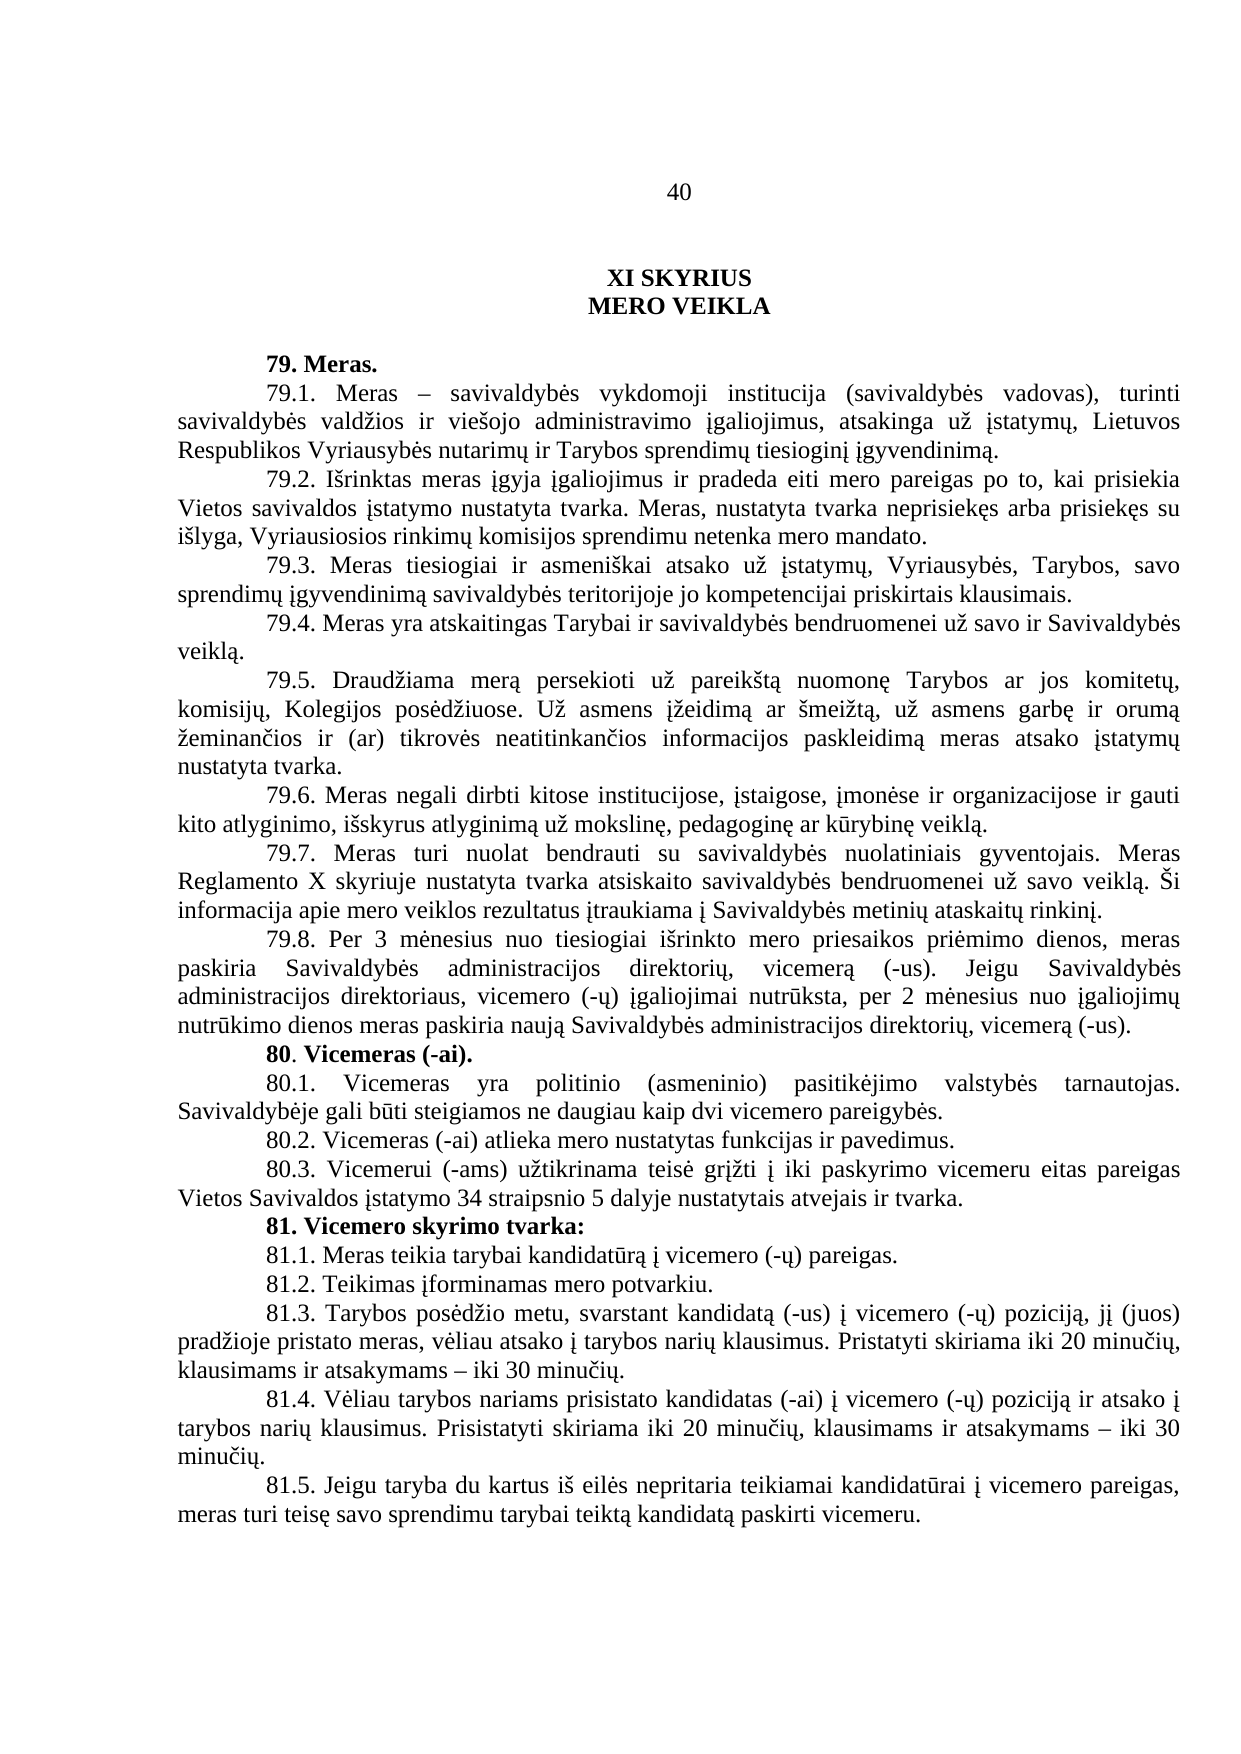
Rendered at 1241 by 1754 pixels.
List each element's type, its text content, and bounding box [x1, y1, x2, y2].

text 79.8. Per 3 mėnesius nuo tiesiogiai išrinkto mero priesaikos priėmimo dienos, meras paskiria Savivaldybės administracijos direktorių, vicemerą (-us). Jeigu Savivaldybės administracijos direktoriaus, vicemero (-ų) įgaliojimai nutrūksta, per 2 mėnesius nuo įgaliojimų nutrūkimo dienos meras paskiria naują Savivaldybės administracijos direktorių, vicemerą (-us). [177, 924, 1181, 1039]
text 79.4. Meras yra atskaitingas Tarybai ir savivaldybės bendruomenei už savo ir Savivaldybės veiklą. [177, 608, 1181, 665]
text 80. Vicemeras (-ai). [177, 1039, 1181, 1068]
text 79. Meras. [177, 349, 1181, 378]
text 79.3. Meras tiesiogiai ir asmeniškai atsako už įstatymų, Vyriausybės, Tarybos, savo sprendimų įgyvendinimą savivaldybės teritorijoje jo kompetencijai priskirtais klausimais. [177, 550, 1181, 608]
text 81. Vicemero skyrimo tvarka: [177, 1211, 1181, 1240]
text 80.1. Vicemeras yra politinio (asmeninio) pasitikėjimo valstybės tarnautojas. Savivaldybėje gali būti steigiamos ne daugiau kaip dvi vicemero pareigybės. [177, 1068, 1181, 1125]
text 79.6. Meras negali dirbti kitose institucijose, įstaigose, įmonėse ir organizacijose ir gauti kito atlyginimo, išskyrus atlyginimą už mokslinę, pedagoginę ar kūrybinę veiklą. [177, 780, 1181, 838]
text XI SKYRIUS [177, 263, 1181, 291]
text 81.1. Meras teikia tarybai kandidatūrą į vicemero (-ų) pareigas. [177, 1240, 1181, 1269]
text 79.1. Meras – savivaldybės vykdomoji institucija (savivaldybės vadovas), turinti savivaldybės valdžios ir viešojo administravimo įgaliojimus, atsakinga už įstatymų, Lietuvos Respublikos Vyriausybės nutarimų ir Tarybos sprendimų tiesioginį įgyvendinimą. [177, 378, 1181, 464]
text MERO VEIKLA [177, 291, 1181, 320]
text 81.2. Teikimas įforminamas mero potvarkiu. [177, 1269, 1181, 1298]
text 79.7. Meras turi nuolat bendrauti su savivaldybės nuolatiniais gyventojais. Meras Reglamento X skyriuje nustatyta tvarka atsiskaito savivaldybės bendruomenei už savo veiklą. Ši informacija apie mero veiklos rezultatus įtraukiama į Savivaldybės metinių ataskaitų rinkinį. [177, 838, 1181, 924]
text 81.3. Tarybos posėdžio metu, svarstant kandidatą (-us) į vicemero (-ų) poziciją, jį (juos) pradžioje pristato meras, vėliau atsako į tarybos narių klausimus. Pristatyti skiriama iki 20 minučių, klausimams ir atsakymams – iki 30 minučių. [177, 1298, 1181, 1384]
text 81.4. Vėliau tarybos nariams prisistato kandidatas (-ai) į vicemero (-ų) poziciją ir atsako į tarybos narių klausimus. Prisistatyti skiriama iki 20 minučių, klausimams ir atsakymams – iki 30 minučių. [177, 1384, 1181, 1470]
text 79.2. Išrinktas meras įgyja įgaliojimus ir pradeda eiti mero pareigas po to, kai prisiekia Vietos savivaldos įstatymo nustatyta tvarka. Meras, nustatyta tvarka neprisiekęs arba prisiekęs su išlyga, Vyriausiosios rinkimų komisijos sprendimu netenka mero mandato. [177, 464, 1181, 550]
text 81.5. Jeigu taryba du kartus iš eilės nepritaria teikiamai kandidatūrai į vicemero pareigas, meras turi teisę savo sprendimu tarybai teiktą kandidatą paskirti vicemeru. [177, 1470, 1181, 1528]
text 80.2. Vicemeras (-ai) atlieka mero nustatytas funkcijas ir pavedimus. [177, 1125, 1181, 1154]
text 80.3. Vicemerui (-ams) užtikrinama teisė grįžti į iki paskyrimo vicemeru eitas pareigas Vietos Savivaldos įstatymo 34 straipsnio 5 dalyje nustatytais atvejais ir tvarka. [177, 1154, 1181, 1211]
text 79.5. Draudžiama merą persekioti už pareikštą nuomonę Tarybos ar jos komitetų, komisijų, Kolegijos posėdžiuose. Už asmens įžeidimą ar šmeižtą, už asmens garbę ir orumą žeminančios ir (ar) tikrovės neatitinkančios informacijos paskleidimą meras atsako įstatymų nustatyta tvarka. [177, 665, 1181, 780]
